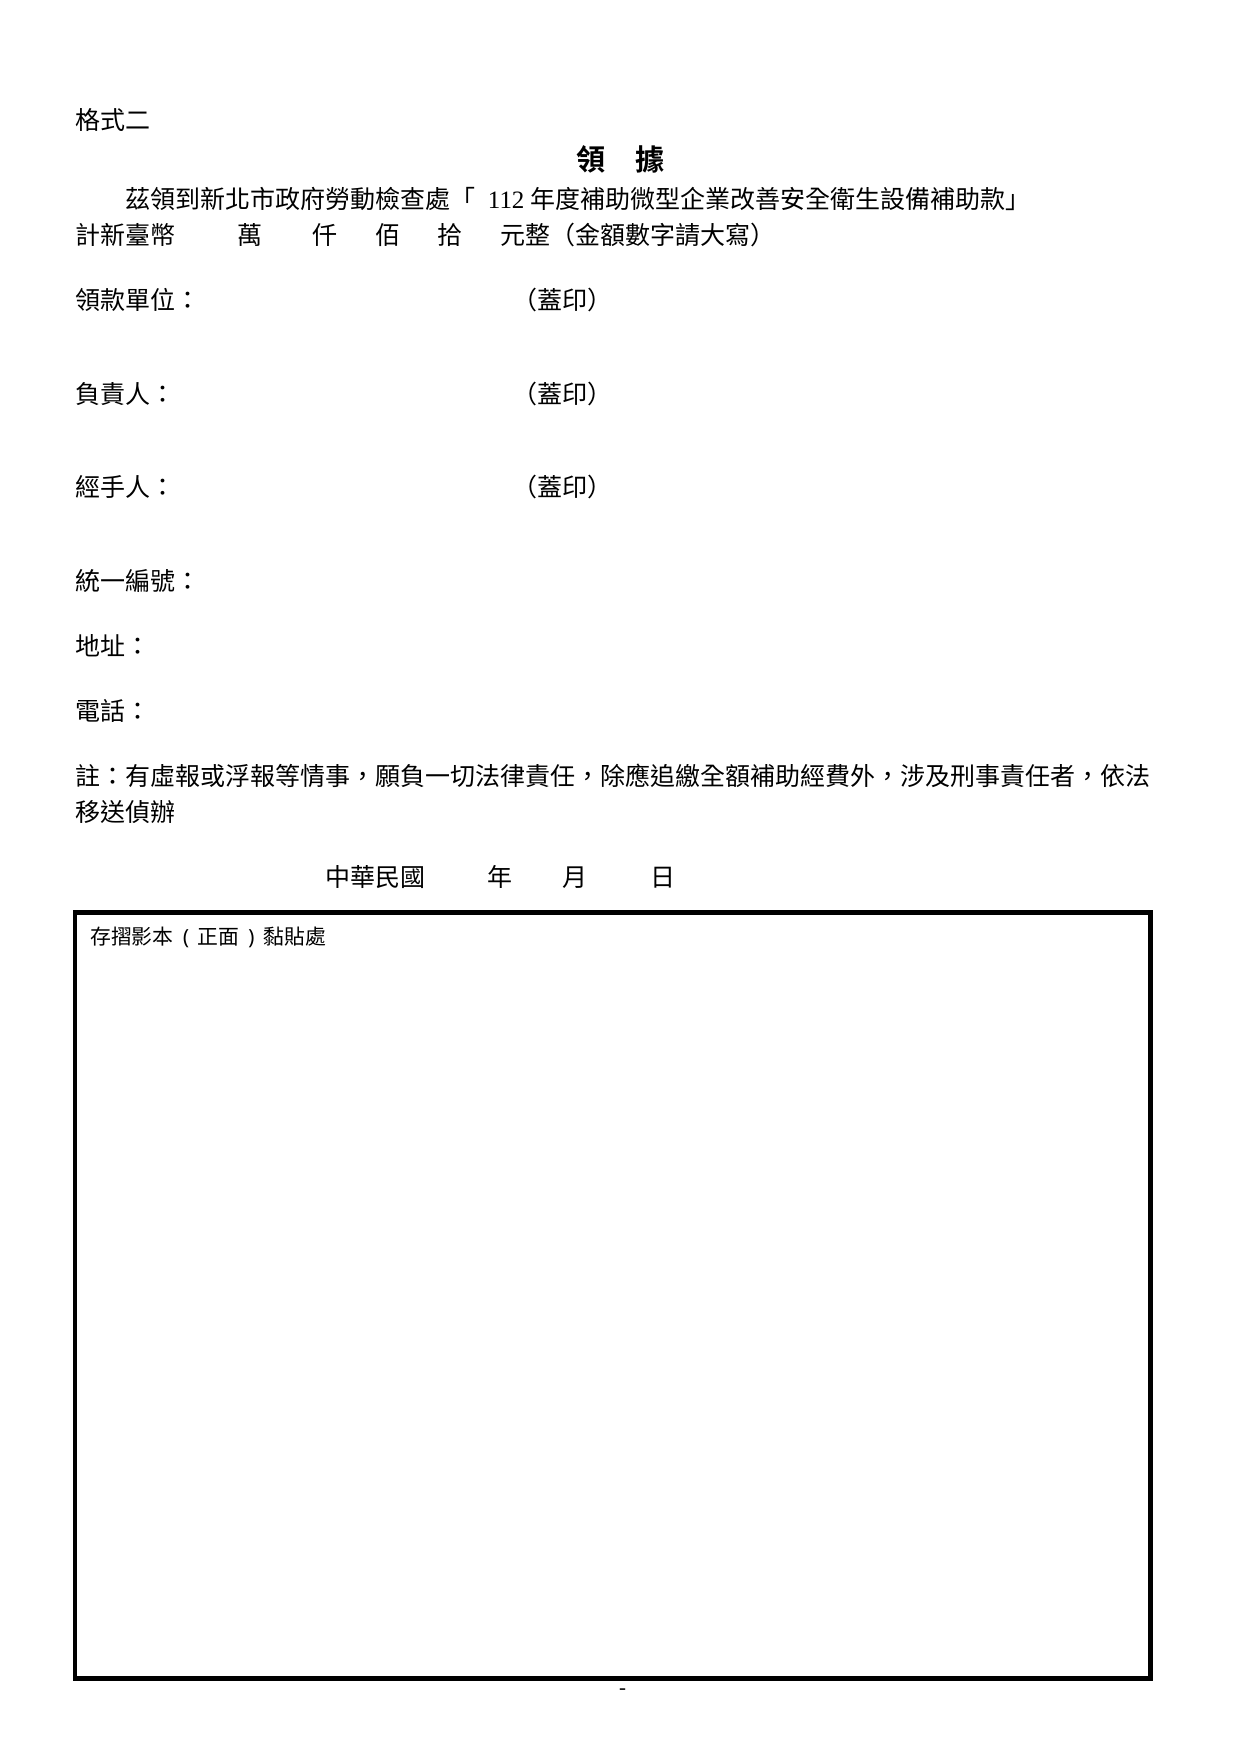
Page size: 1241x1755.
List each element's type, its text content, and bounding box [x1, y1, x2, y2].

text 茲領到新北市政府勞動檢查處「 112 年度補助微型企業改善安全衛生設備補助款」 計新臺幣 萬 仟 佰 拾 元整（金額數字請大寫） [75, 179, 1165, 252]
text 註：有虛報或浮報等情事，願負一切法律責任，除應追繳全額補助經費外，涉及刑事責任者，依法移送偵辦 [75, 757, 1165, 829]
text 中華民國 年 月 日 [75, 858, 1165, 894]
text 領款單位： （蓋印） [75, 280, 1165, 317]
text 統一編號： [75, 562, 1165, 598]
text 負責人： （蓋印） [75, 374, 1165, 410]
text 格式二 [75, 101, 1165, 137]
text 領 據 [75, 137, 1165, 179]
text 經手人： （蓋印） [75, 468, 1165, 504]
text 地址： [75, 627, 1165, 663]
text 電話： [75, 692, 1165, 728]
